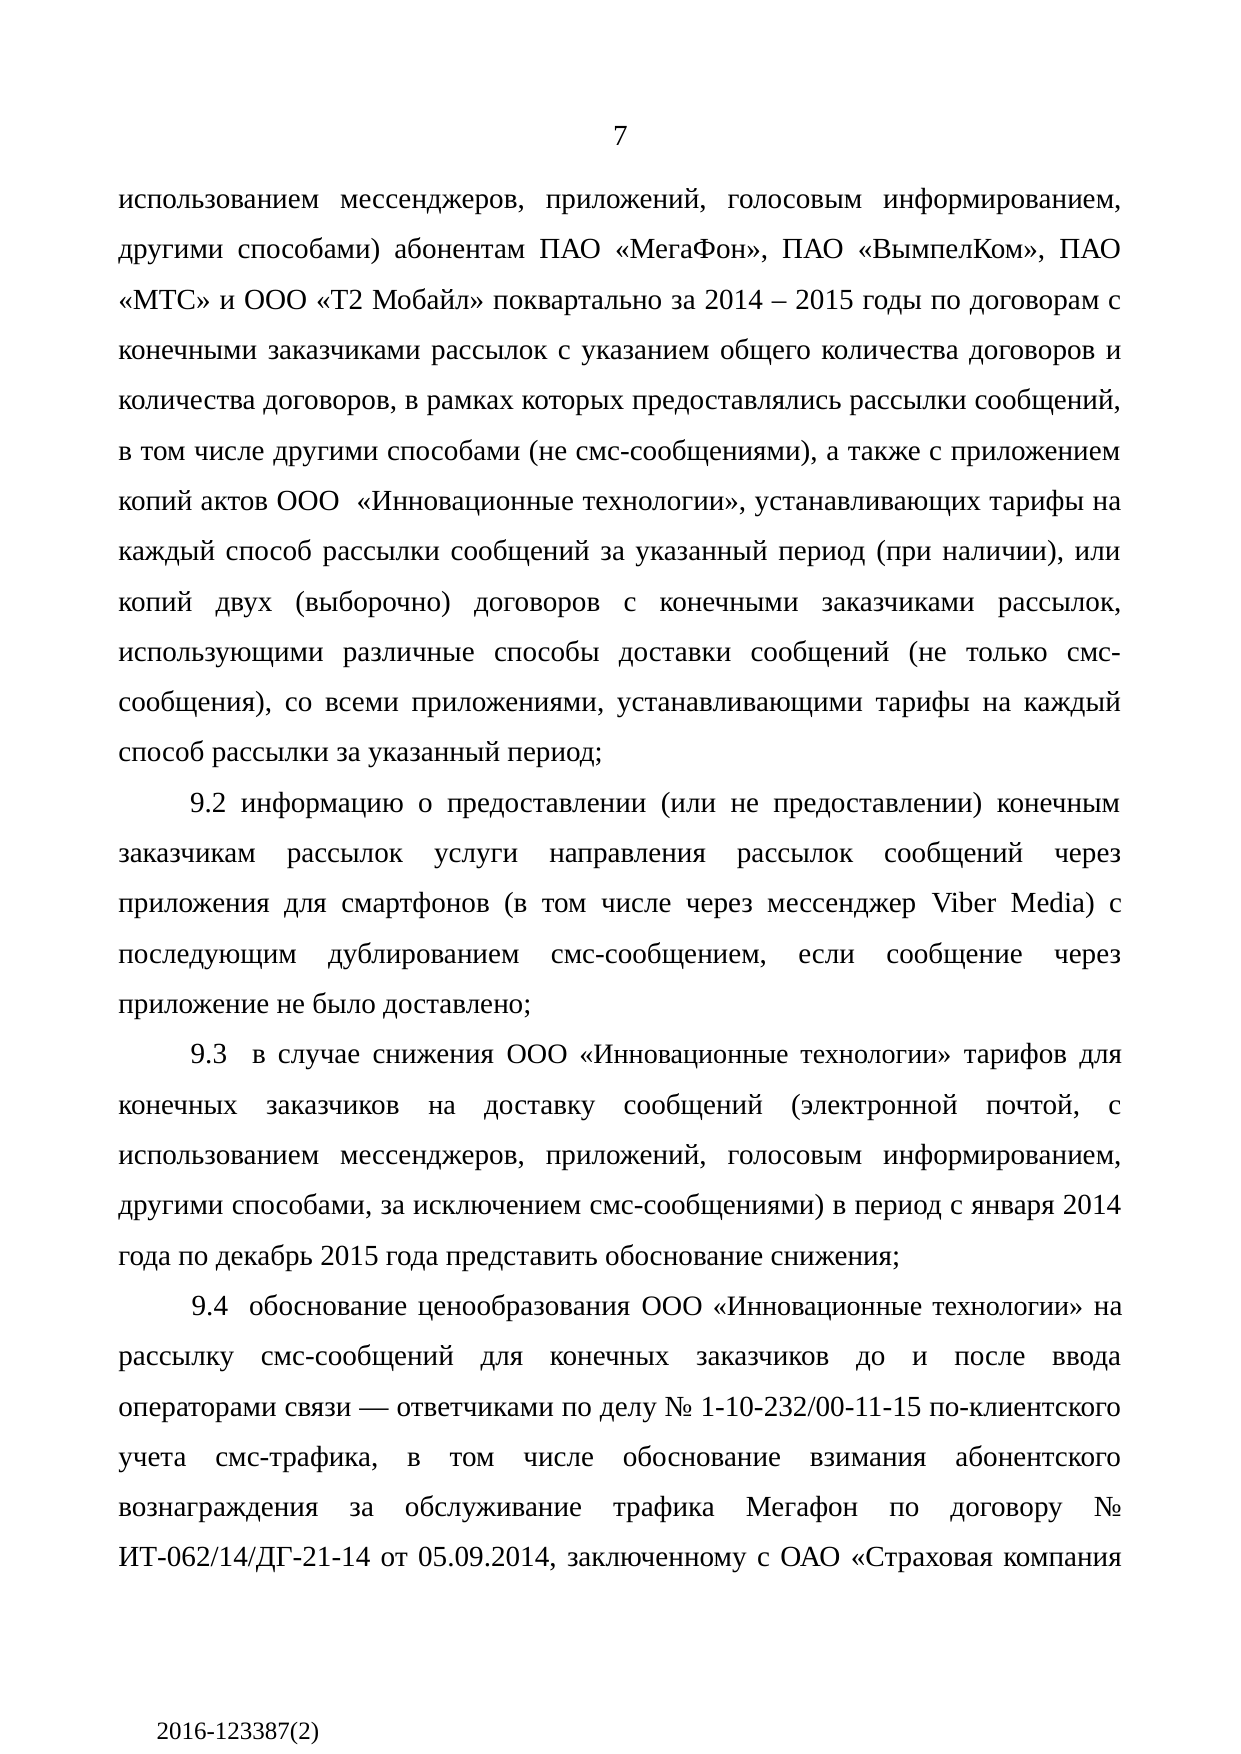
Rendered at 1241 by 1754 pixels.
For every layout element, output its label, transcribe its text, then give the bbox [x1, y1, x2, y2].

list 9.4 обоснование ценообразования ООО «Инновационные технологии» на рассылку смс-сообщений для конечных заказчиков до и после ввода операторами связи — ответчиками по делу № 1-10-232/00-11-15 по-клиентского учета смс-трафика, в том числе обоснование взимания абонентского вознаграждения за обслуживание трафика Мегафон по договору № ИТ-062/14/ДГ-21-14 от 05.09.2014, заключенному с ОАО «Страховая компания [118, 1288, 1122, 1573]
list 9.2 информацию о предоставлении (или не предоставлении) конечным заказчикам рассылок услуги направления рассылок сообщений через приложения для смартфонов (в том числе через мессенджер Viber Media) с последующим дублированием смс-сообщением, если сообщение через приложение не было доставлено; [118, 785, 1122, 1020]
list использованием мессенджеров, приложений, голосовым информированием, другими способами) абонентам ПАО «МегаФон», ПАО «ВымпелКом», ПАО «МТС» и ООО «Т2 Мобайл» поквартально за 2014 – 2015 годы по договорам с конечными заказчиками рассылок с указанием общего количества договоров и количества договоров, в рамках которых предоставлялись рассылки сообщений, в том числе другими способами (не смс-сообщениями), а также с приложением копий актов ООО «Инновационные технологии», устанавливающих тарифы на каждый способ рассылки сообщений за указанный период (при наличии), или копий двух (выборочно) договоров с конечными заказчиками рассылок, использующими различные способы доставки сообщений (не только смс-сообщения), со всеми приложениями, устанавливающими тарифы на каждый способ рассылки за указанный период; [118, 181, 1122, 768]
list 9.3 в случае снижения ООО «Инновационные технологии» тарифов для конечных заказчиков на доставку сообщений (электронной почтой, с использованием мессенджеров, приложений, голосовым информированием, другими способами, за исключением смс-сообщениями) в период с января 2014 года по декабрь 2015 года представить обоснование снижения; [118, 1036, 1122, 1271]
